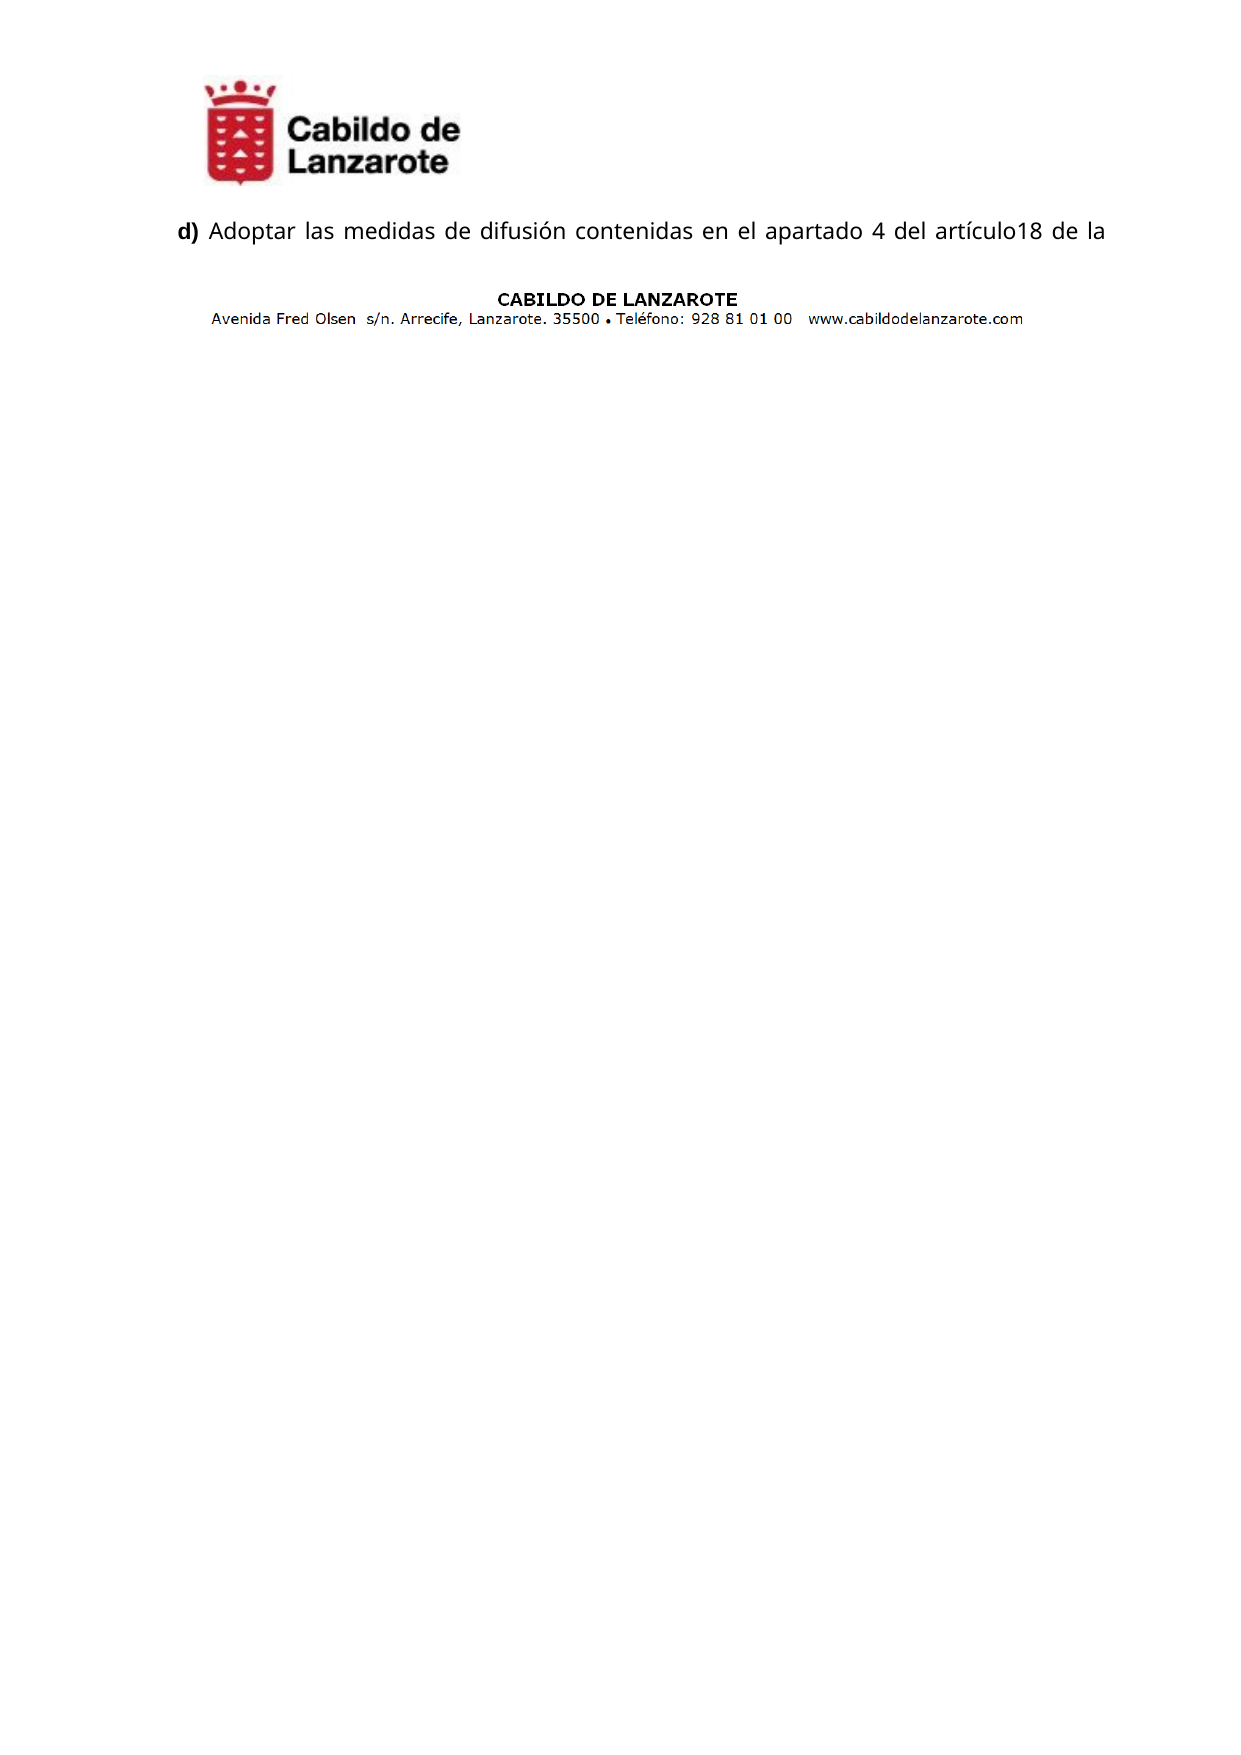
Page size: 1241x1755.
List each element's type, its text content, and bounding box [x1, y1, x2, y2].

list Adoptar las medidas de difusión contenidas en el apartado 4 del artículo18 de la [177, 215, 1191, 246]
